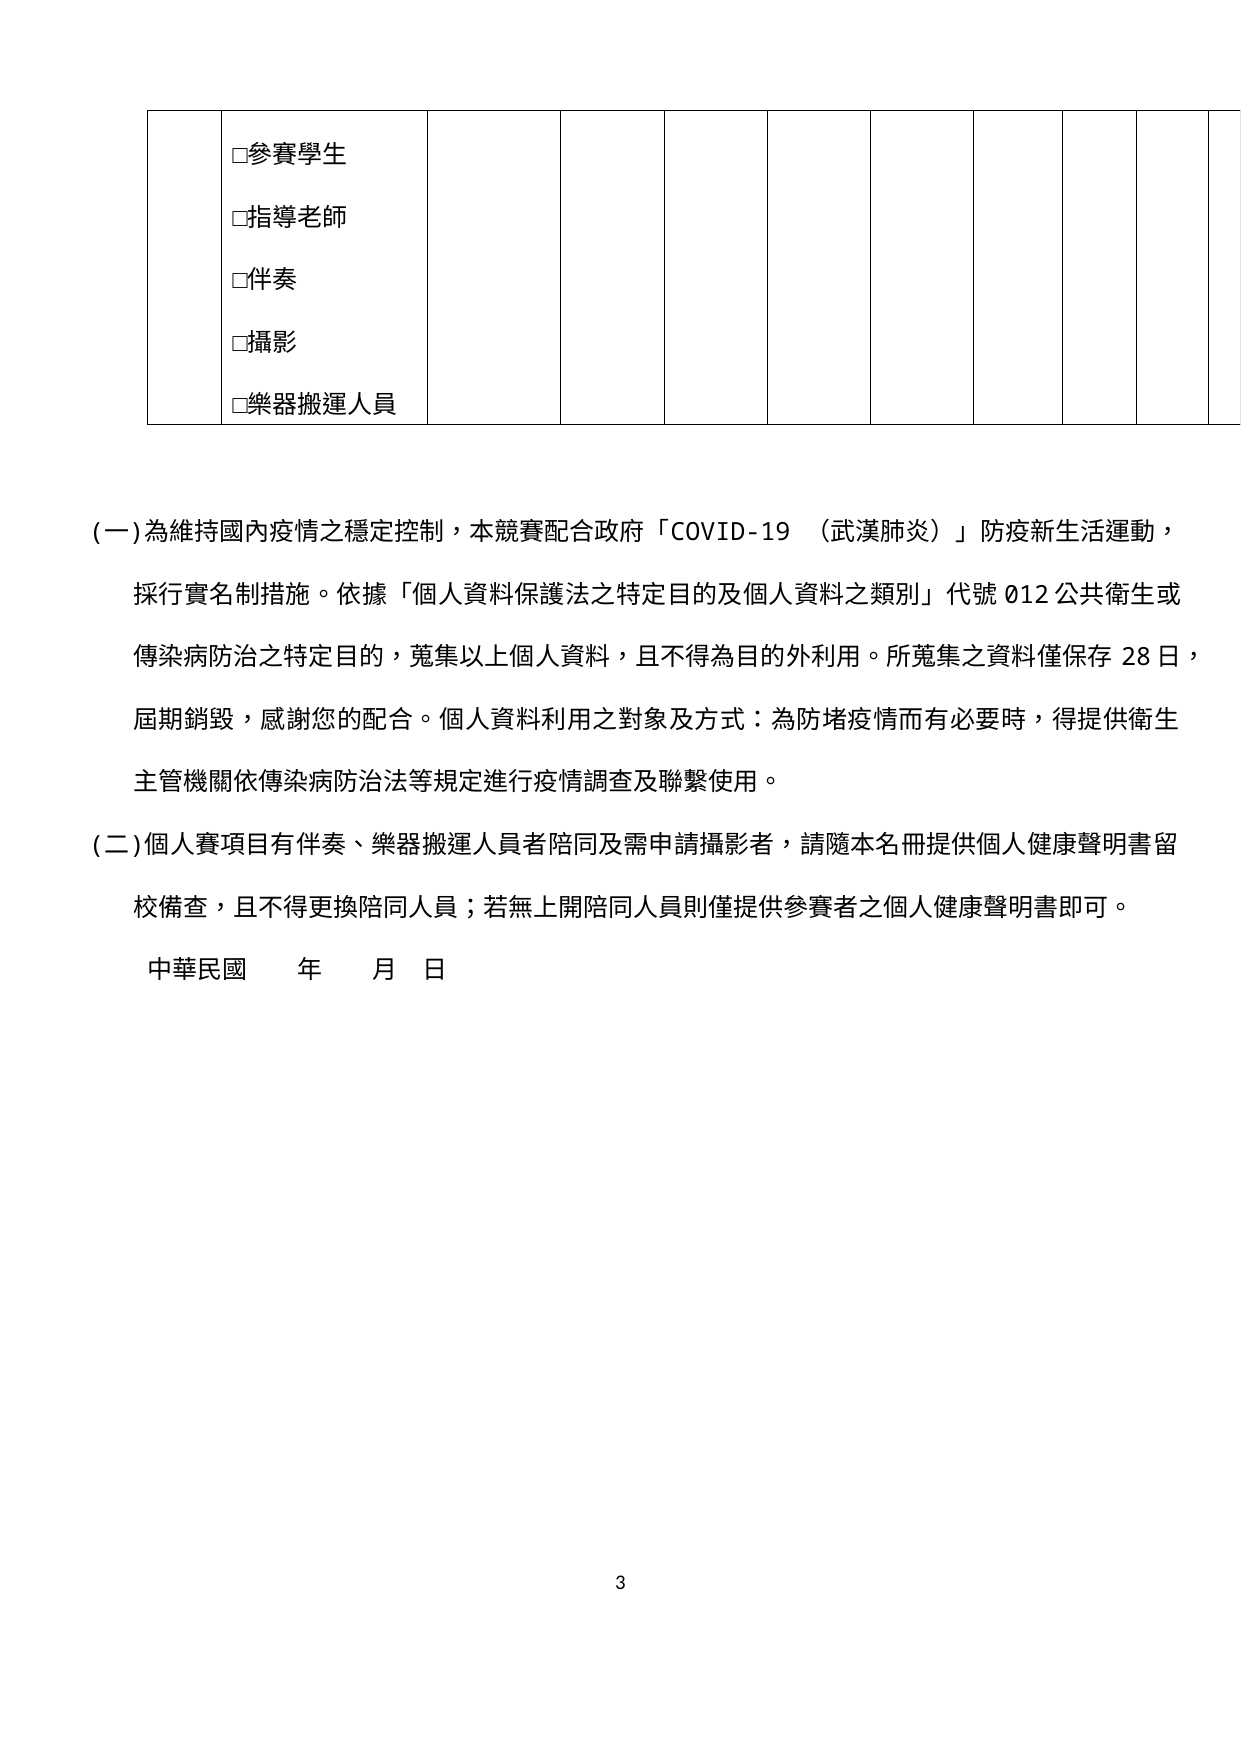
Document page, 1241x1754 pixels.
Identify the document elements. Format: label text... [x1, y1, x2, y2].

table_cell [1063, 111, 1136, 424]
text (一)為維持國內疫情之穩定控制，本競賽配合政府「COVID-19 （武漢肺炎）」防疫新生活運動，採行實名制措施。依據「個人資料保護法之特定目的及個人資料之類別」代號012公共衛生或傳染病防治之特定目的，蒐集以上個人資料，且不得為目的外利用。所蒐集之資料僅保存28日，屆期銷毀，感謝您的配合。個人資料利用之對象及方式：為防堵疫情而有必要時，得提供衛生主管機關依傳染病防治法等規定進行疫情調查及聯繫使用。 [89, 488, 1181, 801]
table_cell [871, 111, 973, 424]
table_cell [148, 111, 221, 424]
table_cell [1209, 111, 1240, 424]
text 中華民國 年 月 日 [148, 926, 1092, 989]
table_cell [768, 111, 870, 424]
table_cell [428, 111, 560, 424]
table_cell [665, 111, 767, 424]
table_cell [1137, 111, 1208, 424]
text (二)個人賽項目有伴奏、樂器搬運人員者陪同及需申請攝影者，請隨本名冊提供個人健康聲明書留校備查，且不得更換陪同人員；若無上開陪同人員則僅提供參賽者之個人健康聲明書即可。 [89, 801, 1181, 926]
table_cell □參賽學生 □指導老師 □伴奏 □攝影 □樂器搬運人員 [222, 111, 427, 424]
table_cell [561, 111, 664, 424]
table_cell [974, 111, 1062, 424]
